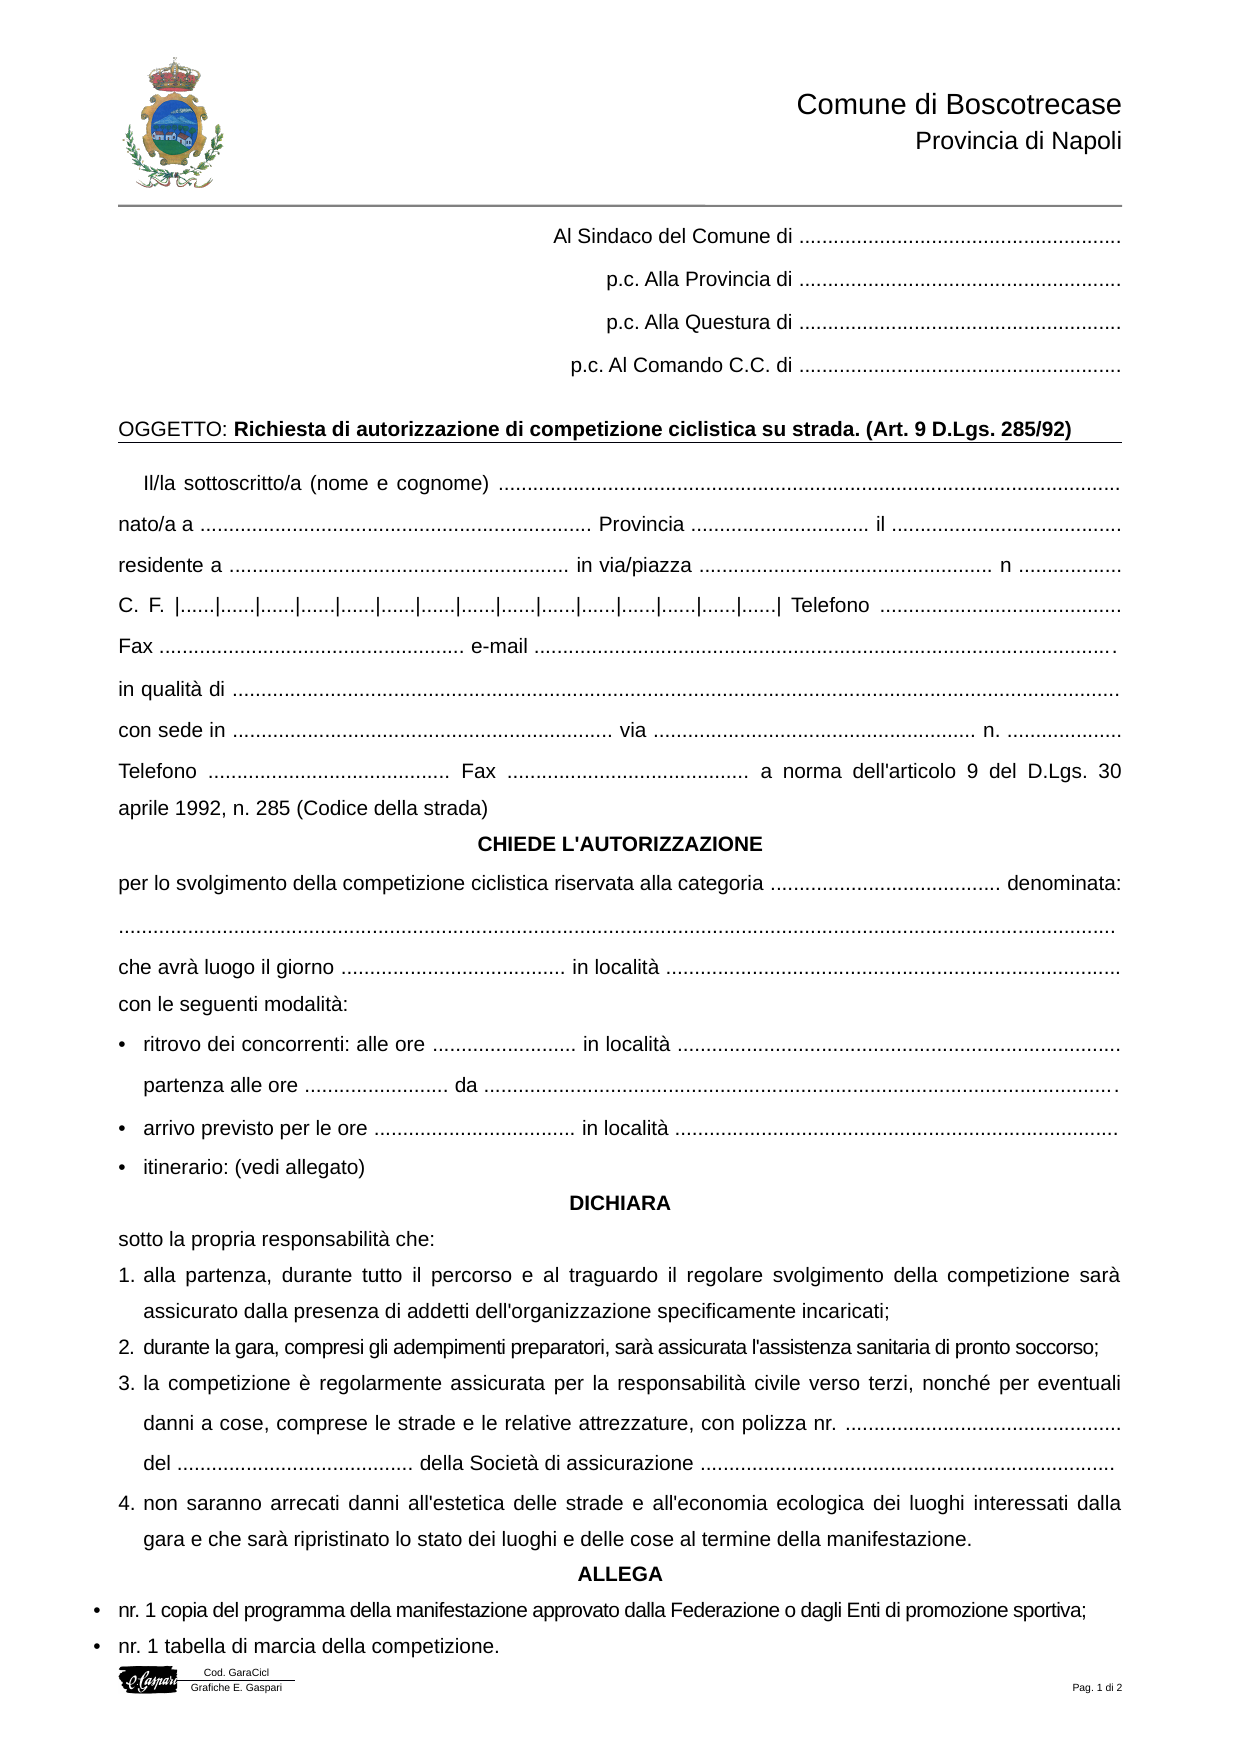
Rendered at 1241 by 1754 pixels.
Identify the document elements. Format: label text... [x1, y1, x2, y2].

text • arrivo previsto per le ore ................................... in località ............................................................................. [118, 1112, 1122, 1141]
text • ritrovo dei concorrenti: alle ore ......................... in località ............................................................................. partenza alle ore ......................... da .............................................................................................................. [118, 1028, 1122, 1097]
text p.c. Alla Provincia di ........................................................ [443, 263, 1122, 292]
picture [122, 57, 224, 188]
text ............................................................................................................................................................................. che avrà luogo il giorno ....................................... in località ............................................................................... con le seguenti modalità: [118, 911, 1122, 1016]
text sotto la propria responsabilità che: [118, 1227, 1122, 1251]
text p.c. Al Comando C.C. di ........................................................ [443, 349, 1122, 378]
text in qualità di .......................................................................................................................................................... con sede in .................................................................. via ........................................................ n. .................... Telefono .......................................... Fax .......................................... a norma dell'articolo 9 del D.Lgs. 30 aprile 1992, n. 285 (Codice della strada) [118, 673, 1122, 819]
text ALLEGA [118, 1562, 1122, 1586]
text p.c. Alla Questura di ........................................................ [443, 306, 1122, 335]
text CHIEDE L'AUTORIZZAZIONE [118, 832, 1122, 856]
text • nr. 1 tabella di marcia della competizione. [93, 1634, 1122, 1658]
text per lo svolgimento della competizione ciclistica riservata alla categoria ........................................ denominata: [118, 867, 1122, 896]
text 3. la competizione è regolarmente assicurata per la responsabilità civile verso terzi, nonché per eventuali danni a cose, comprese le strade e le relative attrezzature, con polizza nr. ................................................ del ......................................... della Società di assicurazione ........................................................................ [118, 1371, 1122, 1476]
text • itinerario: (vedi allegato) [118, 1155, 1122, 1179]
text Il/la sottoscritto/a (nome e cognome) ............................................................................................................ nato/a a .................................................................... Provincia ............................... il ........................................ residente a ........................................................... in via/piazza ................................................... n .................. C. F. |......|......|......|......|......|......|......|......|......|......|......|......|......|......|......| Telefono .......................................... Fax ..................................................... e-mail ..................................................................................................... [118, 467, 1122, 659]
text Comune di Boscotrecase [224, 87, 1122, 121]
text • nr. 1 copia del programma della manifestazione approvato dalla Federazione o dagli Enti di promozione sportiva; [93, 1598, 1122, 1622]
text 2. durante la gara, compresi gli adempimenti preparatori, sarà assicurata l'assistenza sanitaria di pronto soccorso; [118, 1335, 1122, 1359]
text 1. alla partenza, durante tutto il percorso e al traguardo il regolare svolgimento della competizione sarà assicurato dalla presenza di addetti dell'organizzazione specificamente incaricati; [118, 1263, 1122, 1323]
picture [118, 1665, 178, 1694]
text 4. non saranno arrecati danni all'estetica delle strade e all'economia ecologica dei luoghi interessati dalla gara e che sarà ripristinato lo stato dei luoghi e delle cose al termine della manifestazione. [118, 1490, 1122, 1550]
text Provincia di Napoli [224, 126, 1122, 155]
text Al Sindaco del Comune di ........................................................ [443, 220, 1122, 249]
text OGGETTO: Richiesta di autorizzazione di competizione ciclistica su strada. (Art. 9 D.Lgs. 285/92) [118, 416, 1122, 442]
text DICHIARA [118, 1191, 1122, 1215]
